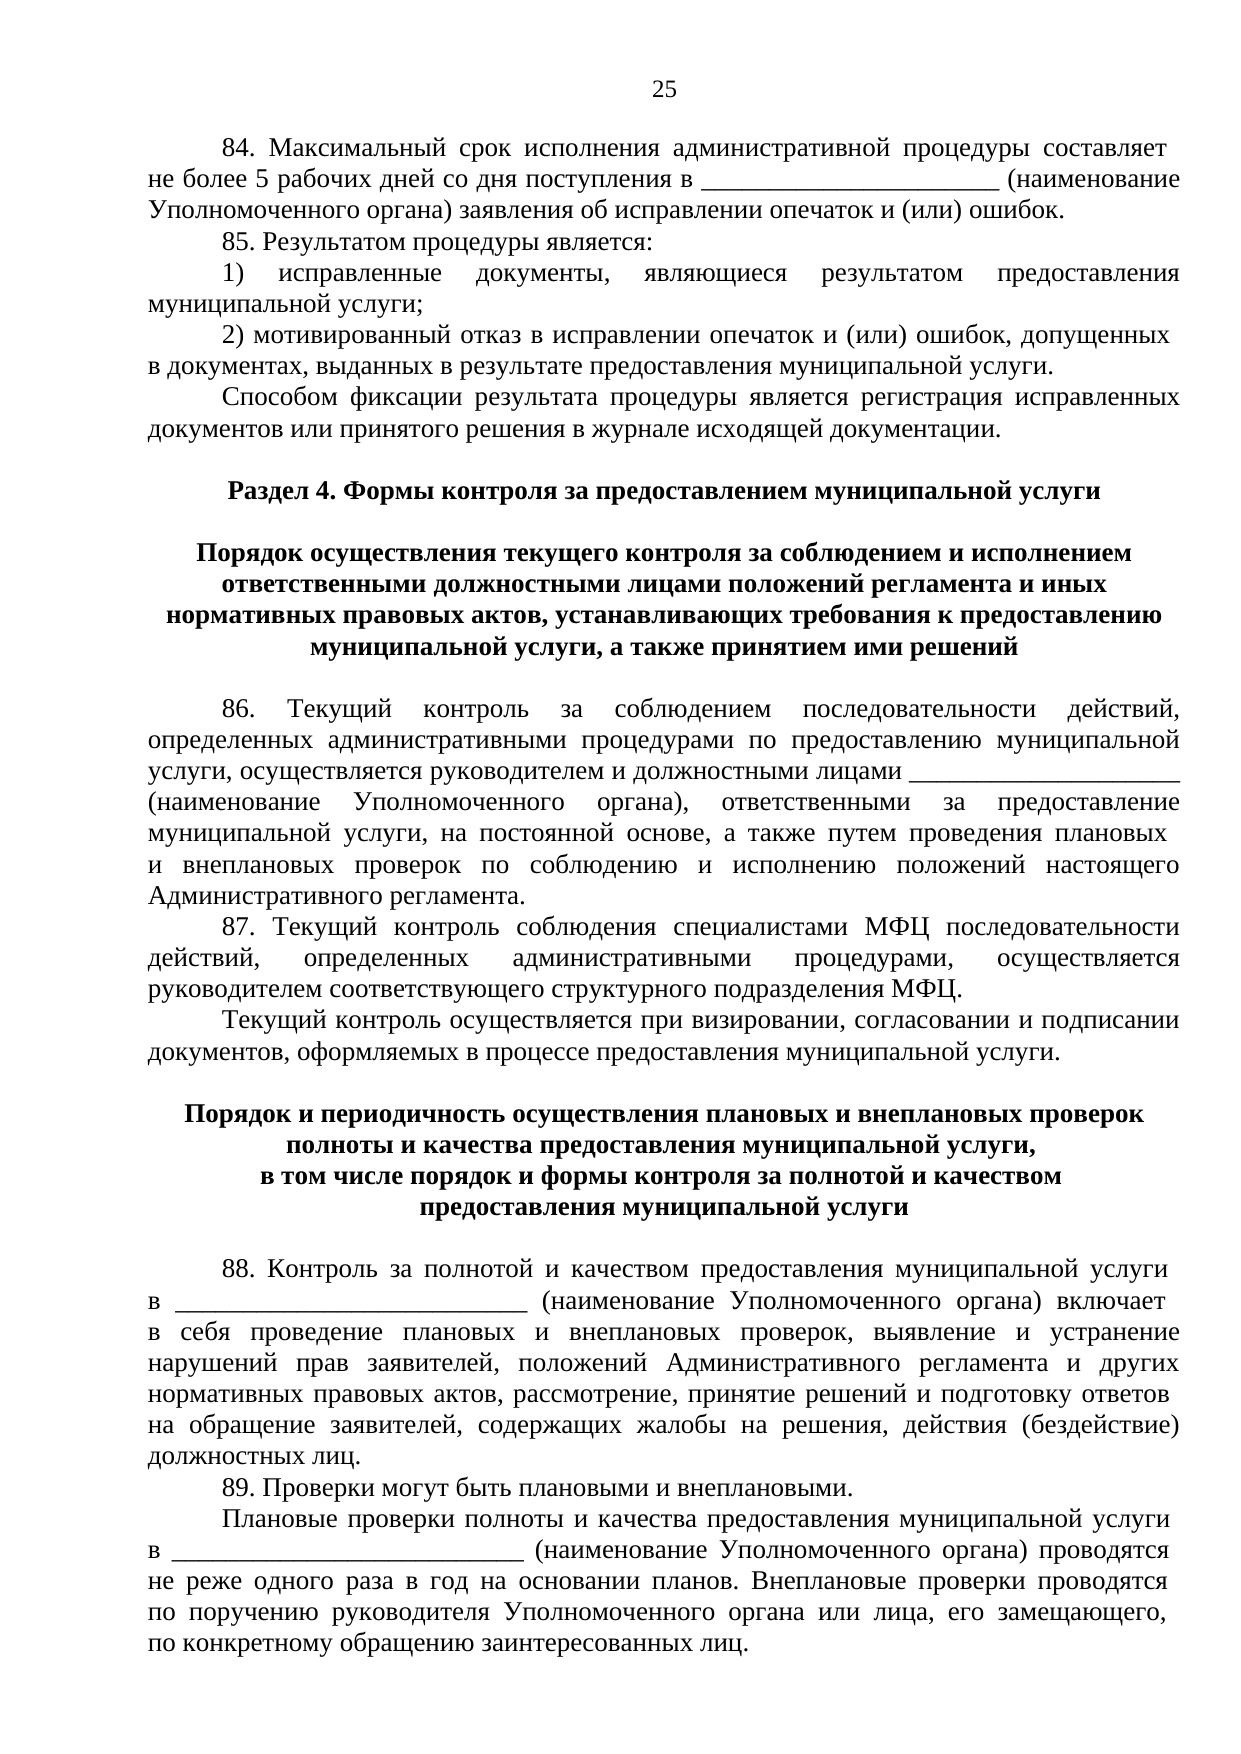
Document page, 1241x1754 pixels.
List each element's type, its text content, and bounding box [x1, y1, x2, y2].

text 84. Максимальный срок исполнения административной процедуры составляет не более 5 рабочих дней со дня поступления в ______________________ (наименование Уполномоченного органа) заявления об исправлении опечаток и (или) ошибок. [148, 131, 1181, 225]
text 86. Текущий контроль за соблюдением последовательности действий, определенных административными процедурами по предоставлению муниципальной услуги, осуществляется руководителем и должностными лицами ____________________ (наименование Уполномоченного органа), ответственными за предоставление муниципальной услуги, на постоянной основе, а также путем проведения плановых и внеплановых проверок по соблюдению и исполнению положений настоящего Административного регламента. [148, 692, 1181, 910]
text 88. Контроль за полнотой и качеством предоставления муниципальной услуги в __________________________ (наименование Уполномоченного органа) включает в себя проведение плановых и внеплановых проверок, выявление и устранение нарушений прав заявителей, положений Административного регламента и других нормативных правовых актов, рассмотрение, принятие решений и подготовку ответов на обращение заявителей, содержащих жалобы на решения, действия (бездействие) должностных лиц. [148, 1253, 1181, 1471]
text Порядок осуществления текущего контроля за соблюдением и исполнением ответственными должностными лицами положений регламента и иных нормативных правовых актов, устанавливающих требования к предоставлению муниципальной услуги, а также принятием ими решений [148, 536, 1181, 661]
text 2) мотивированный отказ в исправлении опечаток и (или) ошибок, допущенных в документах, выданных в результате предоставления муниципальной услуги. [148, 318, 1181, 381]
text 85. Результатом процедуры является: [148, 225, 1181, 256]
text 87. Текущий контроль соблюдения специалистами МФЦ последовательности действий, определенных административными процедурами, осуществляется руководителем соответствующего структурного подразделения МФЦ. [148, 910, 1181, 1003]
text Текущий контроль осуществляется при визировании, согласовании и подписании документов, оформляемых в процессе предоставления муниципальной услуги. [148, 1003, 1181, 1066]
text 1) исправленные документы, являющиеся результатом предоставления муниципальной услуги; [148, 256, 1181, 318]
text Плановые проверки полноты и качества предоставления муниципальной услуги в __________________________ (наименование Уполномоченного органа) проводятся не реже одного раза в год на основании планов. Внеплановые проверки проводятся по поручению руководителя Уполномоченного органа или лица, его замещающего, по конкретному обращению заинтересованных лиц. [148, 1502, 1181, 1657]
text 89. Проверки могут быть плановыми и внеплановыми. [148, 1471, 1181, 1502]
text Раздел 4. Формы контроля за предоставлением муниципальной услуги [148, 474, 1181, 505]
text Порядок и периодичность осуществления плановых и внеплановых проверок полноты и качества предоставления муниципальной услуги, в том числе порядок и формы контроля за полнотой и качеством предоставления муниципальной услуги [148, 1097, 1181, 1221]
text Способом фиксации результата процедуры является регистрация исправленных документов или принятого решения в журнале исходящей документации. [148, 381, 1181, 443]
